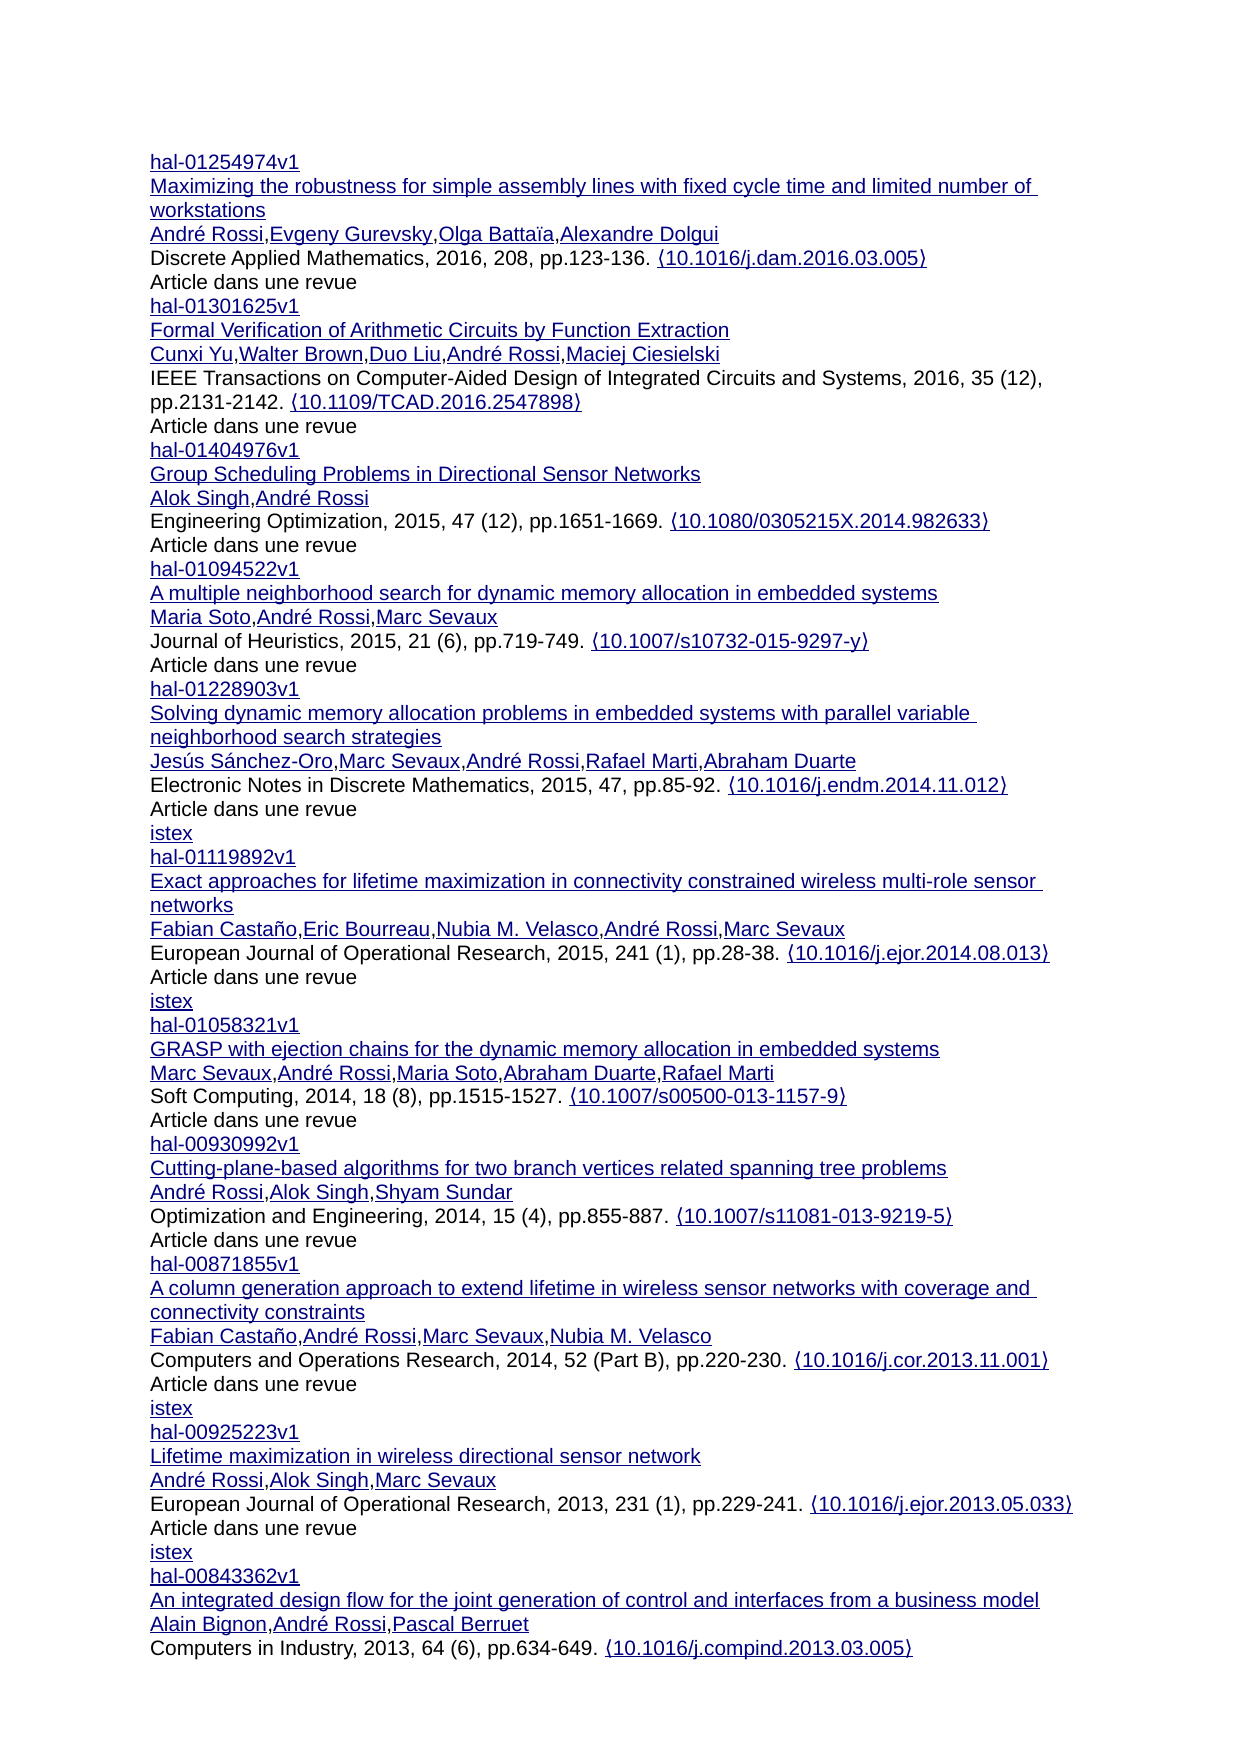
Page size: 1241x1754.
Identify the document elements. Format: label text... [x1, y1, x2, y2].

table_cell Group Scheduling Problems in Directional Sensor Networks Alok Singh,André Rossi Engineering Optimization, 2015, 47 (12), pp.1651-1669. ⟨10.1080/0305215X.2014.982633⟩ Article dans une revue hal-01094522v1 [150, 461, 1090, 581]
table_cell Lifetime maximization in wireless directional sensor network André Rossi,Alok Singh,Marc Sevaux European Journal of Operational Research, 2013, 231 (1), pp.229-241. ⟨10.1016/j.ejor.2013.05.033⟩ Article dans une revue istex hal-00843362v1 [150, 1444, 1090, 1587]
table_cell hal-01254974v1 [150, 150, 1090, 174]
table_cell Exact approaches for lifetime maximization in connectivity constrained wireless multi-role sensor networks Fabian Castaño,Eric Bourreau,Nubia M. Velasco,André Rossi,Marc Sevaux European Journal of Operational Research, 2015, 241 (1), pp.28-38. ⟨10.1016/j.ejor.2014.08.013⟩ Article dans une revue istex hal-01058321v1 [150, 869, 1090, 1036]
table_cell A column generation approach to extend lifetime in wireless sensor networks with coverage and connectivity constraints Fabian Castaño,André Rossi,Marc Sevaux,Nubia M. Velasco Computers and Operations Research, 2014, 52 (Part B), pp.220-230. ⟨10.1016/j.cor.2013.11.001⟩ Article dans une revue istex hal-00925223v1 [150, 1276, 1090, 1444]
table_cell An integrated design flow for the joint generation of control and interfaces from a business model Alain Bignon,André Rossi,Pascal Berruet Computers in Industry, 2013, 64 (6), pp.634-649. ⟨10.1016/j.compind.2013.03.005⟩ [150, 1588, 1090, 1659]
table_cell Maximizing the robustness for simple assembly lines with fixed cycle time and limited number of workstations André Rossi,Evgeny Gurevsky,Olga Battaïa,Alexandre Dolgui Discrete Applied Mathematics, 2016, 208, pp.123-136. ⟨10.1016/j.dam.2016.03.005⟩ Article dans une revue hal-01301625v1 [150, 174, 1090, 318]
table_cell GRASP with ejection chains for the dynamic memory allocation in embedded systems Marc Sevaux,André Rossi,Maria Soto,Abraham Duarte,Rafael Marti Soft Computing, 2014, 18 (8), pp.1515-1527. ⟨10.1007/s00500-013-1157-9⟩ Article dans une revue hal-00930992v1 [150, 1036, 1090, 1156]
table_cell A multiple neighborhood search for dynamic memory allocation in embedded systems Maria Soto,André Rossi,Marc Sevaux Journal of Heuristics, 2015, 21 (6), pp.719-749. ⟨10.1007/s10732-015-9297-y⟩ Article dans une revue hal-01228903v1 [150, 581, 1090, 701]
table_cell Cutting-plane-based algorithms for two branch vertices related spanning tree problems André Rossi,Alok Singh,Shyam Sundar Optimization and Engineering, 2014, 15 (4), pp.855-887. ⟨10.1007/s11081-013-9219-5⟩ Article dans une revue hal-00871855v1 [150, 1156, 1090, 1276]
table_cell Solving dynamic memory allocation problems in embedded systems with parallel variable neighborhood search strategies Jesús Sánchez-Oro,Marc Sevaux,André Rossi,Rafael Marti,Abraham Duarte Electronic Notes in Discrete Mathematics, 2015, 47, pp.85-92. ⟨10.1016/j.endm.2014.11.012⟩ Article dans une revue istex hal-01119892v1 [150, 701, 1090, 869]
table_cell Formal Verification of Arithmetic Circuits by Function Extraction Cunxi Yu,Walter Brown,Duo Liu,André Rossi,Maciej Ciesielski IEEE Transactions on Computer-Aided Design of Integrated Circuits and Systems, 2016, 35 (12), pp.2131-2142. ⟨10.1109/TCAD.2016.2547898⟩ Article dans une revue hal-01404976v1 [150, 318, 1090, 461]
